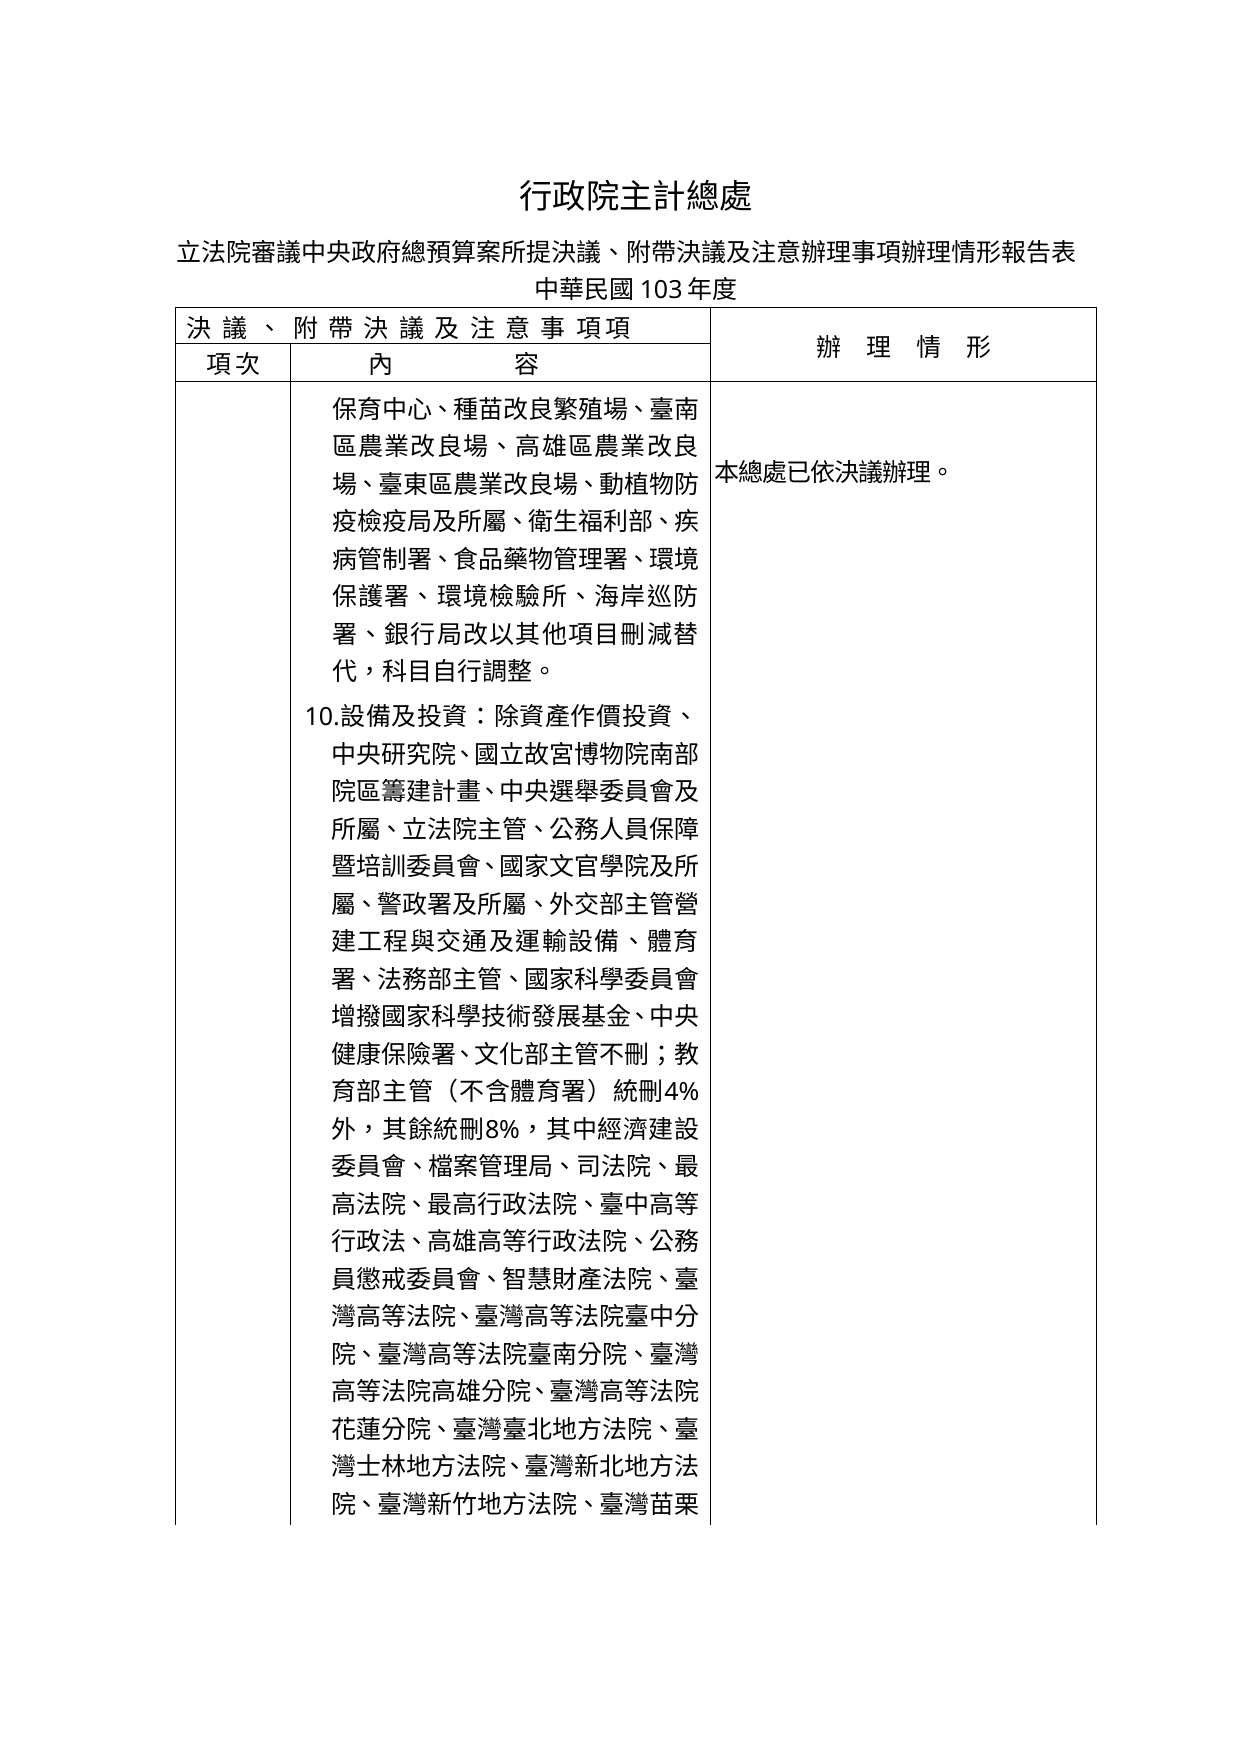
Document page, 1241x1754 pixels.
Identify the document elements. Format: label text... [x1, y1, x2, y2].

table_cell 辦理情形 [711, 308, 1096, 381]
table_cell 本總處已依決議辦理。 [711, 382, 1096, 1525]
table_cell 保育中心、種苗改良繁殖場、臺南區農業改良場、高雄區農業改良場、臺東區農業改良場、動植物防疫檢疫局及所屬、衛生福利部、疾病管制署、食品藥物管理署、環境保護署、環境檢驗所、海岸巡防署、銀行局改以其他項目刪減替代，科目自行調整。 10.設備及投資：除資產作價投資、中央研究院、國立故宮博物院南部院區籌建計畫、中央選舉委員會及所屬、立法院主管、公務人員保障暨培訓委員會、國家文官學院及所屬、警政署及所屬、外交部主管營建工程與交通及運輸設備、體育署、法務部主管、國家科學委員會增撥國家科學技術發展基金、中央健康保險署、文化部主管不刪；教育部主管（不含體育署）統刪4%外，其餘統刪8%，其中經濟建設委員會、檔案管理局、司法院、最高法院、最高行政法院、臺中高等行政法、高雄高等行政法院、公務員懲戒委員會、智慧財產法院、臺灣高等法院、臺灣高等法院臺中分院、臺灣高等法院臺南分院、臺灣高等法院高雄分院、臺灣高等法院花蓮分院、臺灣臺北地方法院、臺灣士林地方法院、臺灣新北地方法院、臺灣新竹地方法院、臺灣苗栗 [291, 382, 710, 1525]
table_cell 決議、附帶決議及注意事項項 [176, 308, 710, 342]
table_cell 項次 [176, 344, 290, 381]
table_cell [176, 382, 290, 1525]
table_cell 內 容 [291, 344, 710, 381]
table_header 行政院主計總處 立法院審議中央政府總預算案所提決議、附帶決議及注意辦理事項辦理情形報告表 中華民國103年度 [175, 157, 1096, 307]
